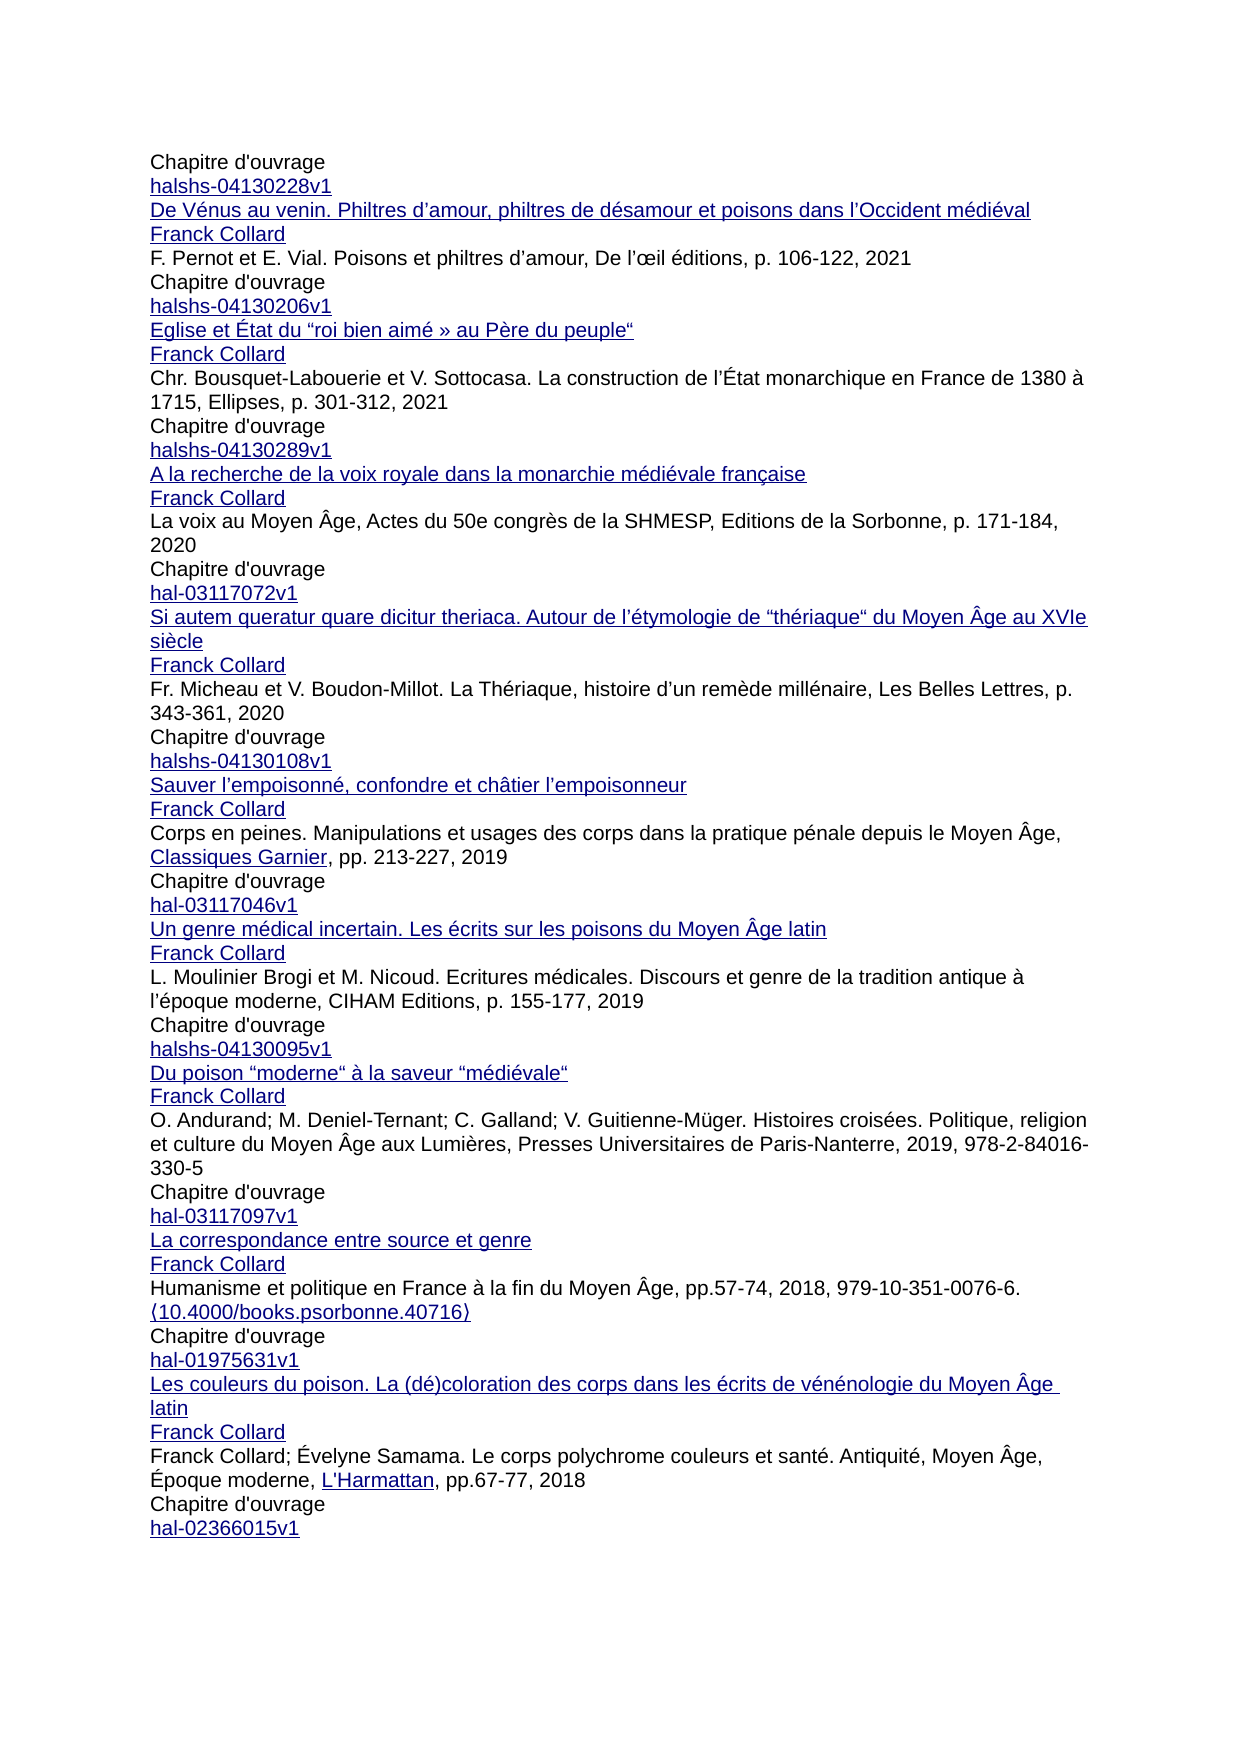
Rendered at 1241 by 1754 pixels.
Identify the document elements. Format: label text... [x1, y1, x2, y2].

table_cell La correspondance entre source et genre Franck Collard Humanisme et politique en France à la fin du Moyen Âge, pp.57-74, 2018, 979-10-351-0076-6. ⟨10.4000/books.psorbonne.40716⟩ Chapitre d'ouvrage hal-01975631v1 [150, 1228, 1090, 1372]
table_cell Un genre médical incertain. Les écrits sur les poisons du Moyen Âge latin Franck Collard L. Moulinier Brogi et M. Nicoud. Ecritures médicales. Discours et genre de la tradition antique à l’époque moderne, CIHAM Editions, p. 155-177, 2019 Chapitre d'ouvrage halshs-04130095v1 [150, 917, 1090, 1060]
table_cell Si autem queratur quare dicitur theriaca. Autour de l’étymologie de “thériaque“ du Moyen Âge au XVIe siècle Franck Collard Fr. Micheau et V. Boudon-Millot. La Thériaque, histoire d’un remède millénaire, Les Belles Lettres, p. 343-361, 2020 Chapitre d'ouvrage halshs-04130108v1 [150, 605, 1090, 773]
table_cell Eglise et État du “roi bien aimé » au Père du peuple“ Franck Collard Chr. Bousquet-Labouerie et V. Sottocasa. La construction de l’État monarchique en France de 1380 à 1715, Ellipses, p. 301-312, 2021 Chapitre d'ouvrage halshs-04130289v1 [150, 318, 1090, 461]
table_cell A la recherche de la voix royale dans la monarchie médiévale française Franck Collard La voix au Moyen Âge, Actes du 50e congrès de la SHMESP, Editions de la Sorbonne, p. 171-184, 2020 Chapitre d'ouvrage hal-03117072v1 [150, 461, 1090, 605]
table_cell Les couleurs du poison. La (dé)coloration des corps dans les écrits de vénénologie du Moyen Âge latin Franck Collard Franck Collard; Évelyne Samama. Le corps polychrome couleurs et santé. Antiquité, Moyen Âge, Époque moderne, L'Harmattan, pp.67-77, 2018 Chapitre d'ouvrage hal-02366015v1 [150, 1372, 1090, 1539]
table_cell Sauver l’empoisonné, confondre et châtier l’empoisonneur Franck Collard Corps en peines. Manipulations et usages des corps dans la pratique pénale depuis le Moyen Âge, Classiques Garnier, pp. 213-227, 2019 Chapitre d'ouvrage hal-03117046v1 [150, 773, 1090, 917]
table_cell Chapitre d'ouvrage halshs-04130228v1 [150, 150, 1090, 198]
table_cell Du poison “moderne“ à la saveur “médiévale“ Franck Collard O. Andurand; M. Deniel-Ternant; C. Galland; V. Guitienne-Müger. Histoires croisées. Politique, religion et culture du Moyen Âge aux Lumières, Presses Universitaires de Paris-Nanterre, 2019, 978-2-84016-330-5 Chapitre d'ouvrage hal-03117097v1 [150, 1060, 1090, 1228]
table_cell De Vénus au venin. Philtres d’amour, philtres de désamour et poisons dans l’Occident médiéval Franck Collard F. Pernot et E. Vial. Poisons et philtres d’amour, De l’œil éditions, p. 106-122, 2021 Chapitre d'ouvrage halshs-04130206v1 [150, 198, 1090, 318]
